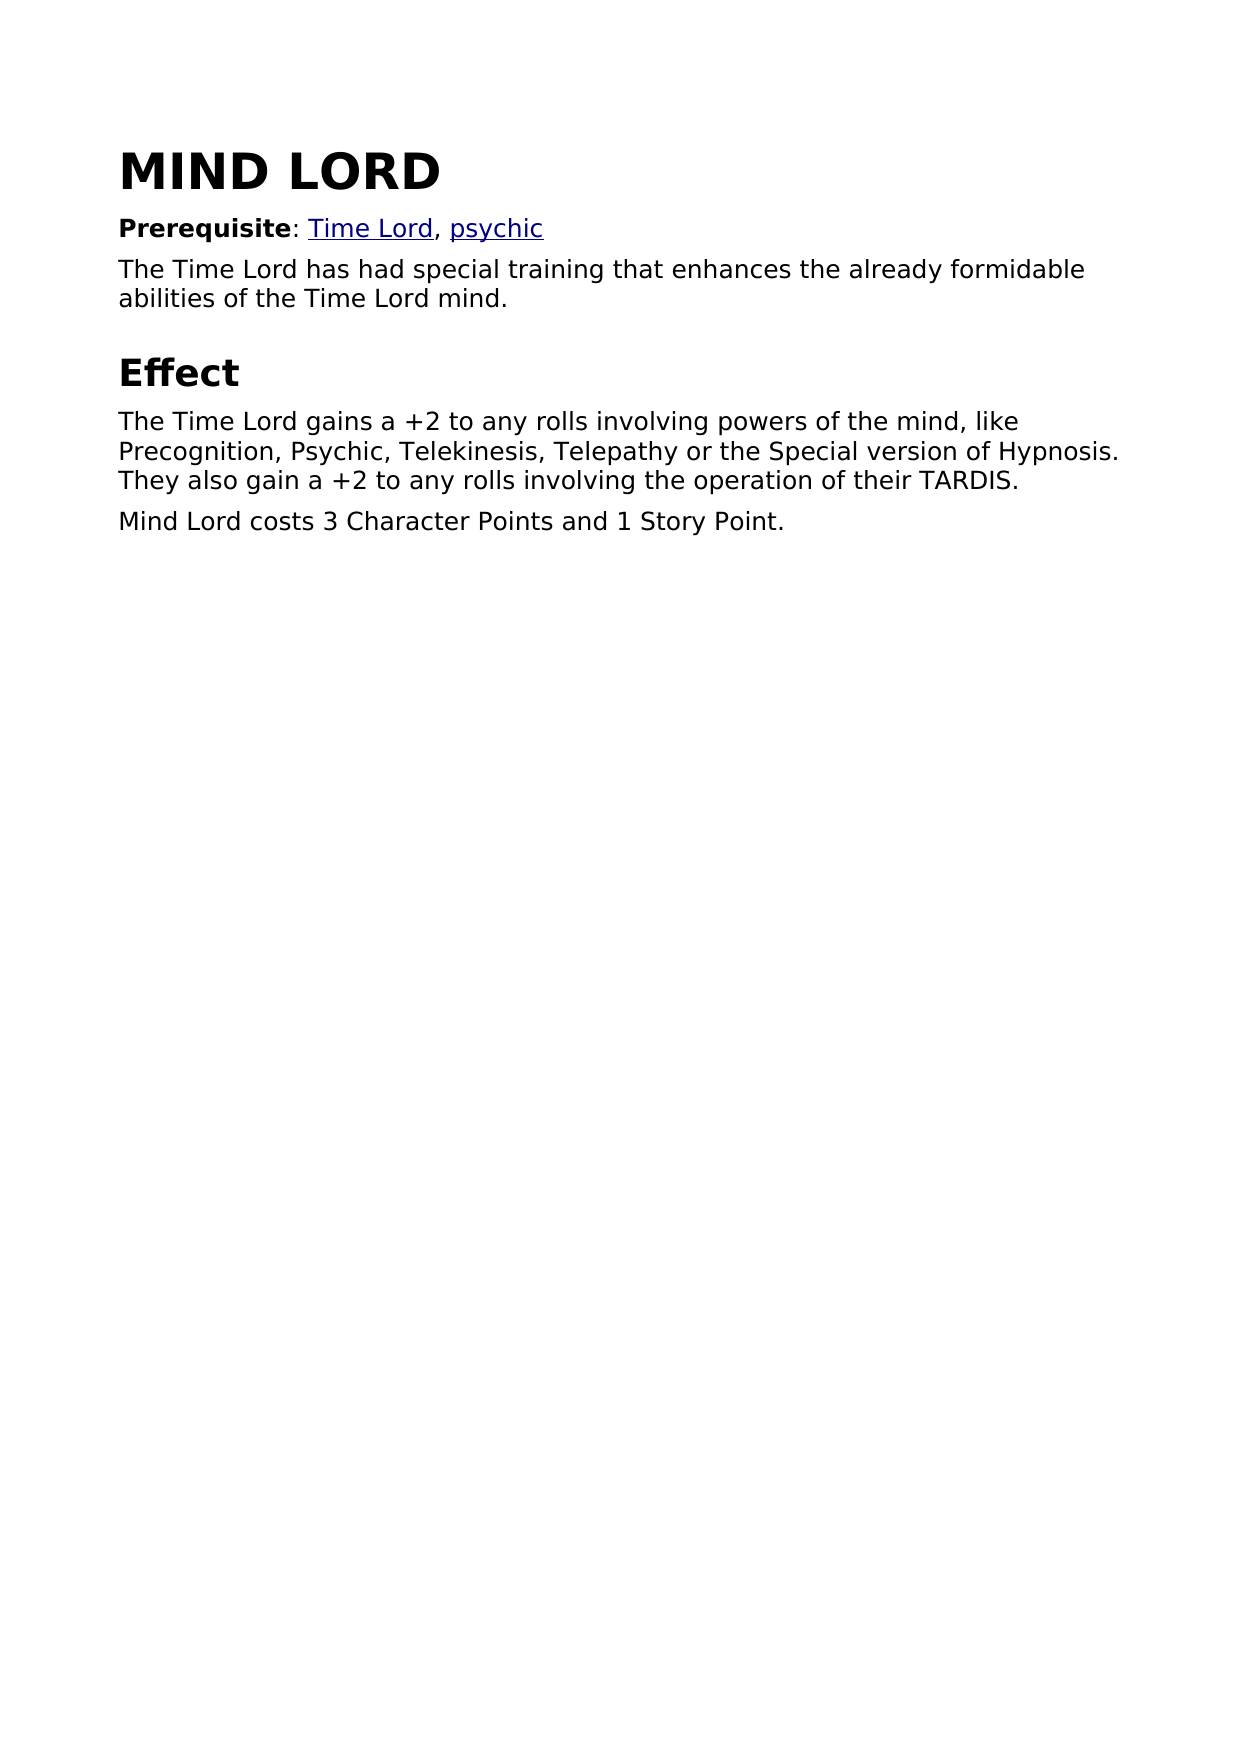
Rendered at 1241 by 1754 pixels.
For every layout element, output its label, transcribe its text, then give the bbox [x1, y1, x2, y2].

text The Time Lord has had special training that enhances the already formidable abilities of the Time Lord mind. [118, 256, 1122, 314]
text The Time Lord gains a +2 to any rolls involving powers of the mind, like Precognition, Psychic, Telekinesis, Telepathy or the Special version of Hypnosis. They also gain a +2 to any rolls involving the operation of their TARDIS. [118, 407, 1122, 495]
text Prerequisite: Time Lord, psychic [118, 214, 1122, 243]
subtitle Effect [118, 351, 1122, 395]
subtitle MIND LORD [118, 143, 1122, 201]
text Mind Lord costs 3 Character Points and 1 Story Point. [118, 507, 1122, 537]
